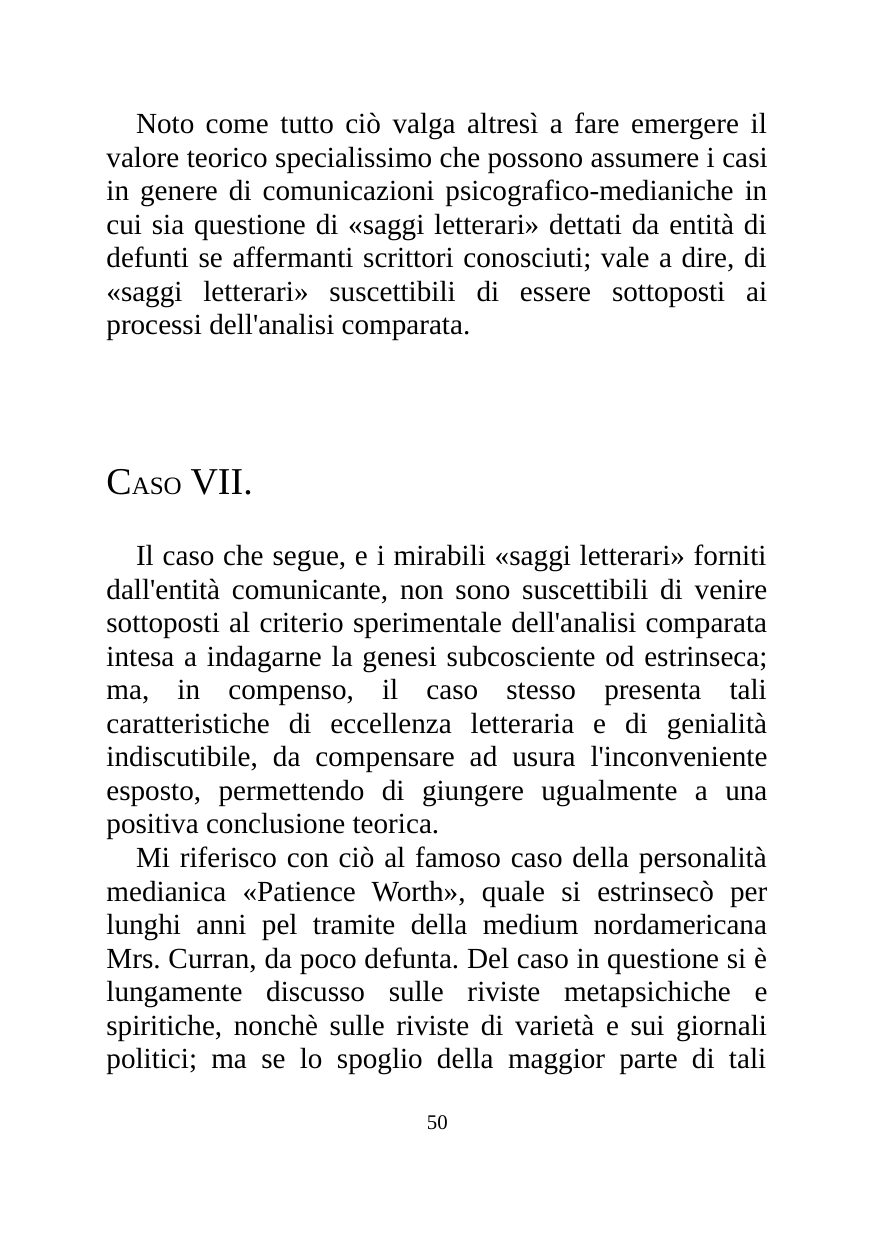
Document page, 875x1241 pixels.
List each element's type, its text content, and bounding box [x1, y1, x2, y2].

text Noto come tutto ciò valga altresì a fare emergere il valore teorico specialissimo che possono assumere i casi in genere di comunicazioni psicografico-medianiche in cui sia questione di «saggi letterari» dettati da entità di defunti se affermanti scrittori conosciuti; vale a dire, di «saggi letterari» suscettibili di essere sottoposti ai processi dell'analisi comparata. [106, 106, 768, 341]
text Il caso che segue, e i mirabili «saggi letterari» forniti dall'entità comunicante, non sono suscettibili di venire sottoposti al criterio sperimentale dell'analisi comparata intesa a indagarne la genesi subcosciente od estrinseca; ma, in compenso, il caso stesso presenta tali caratteristiche di eccellenza letteraria e di genialità indiscutibile, da compensare ad usura l'inconveniente esposto, permettendo di giungere ugualmente a una positiva conclusione teorica. [106, 538, 768, 840]
subtitle Caso VII. [106, 459, 768, 503]
text Mi riferisco con ciò al famoso caso della personalità medianica «Patience Worth», quale si estrinsecò per lunghi anni pel tramite della medium nordamericana Mrs. Curran, da poco defunta. Del caso in questione si è lungamente discusso sulle riviste metapsichiche e spiritiche, nonchè sulle riviste di varietà e sui giornali politici; ma se lo spoglio della maggior parte di tali [106, 840, 768, 1075]
